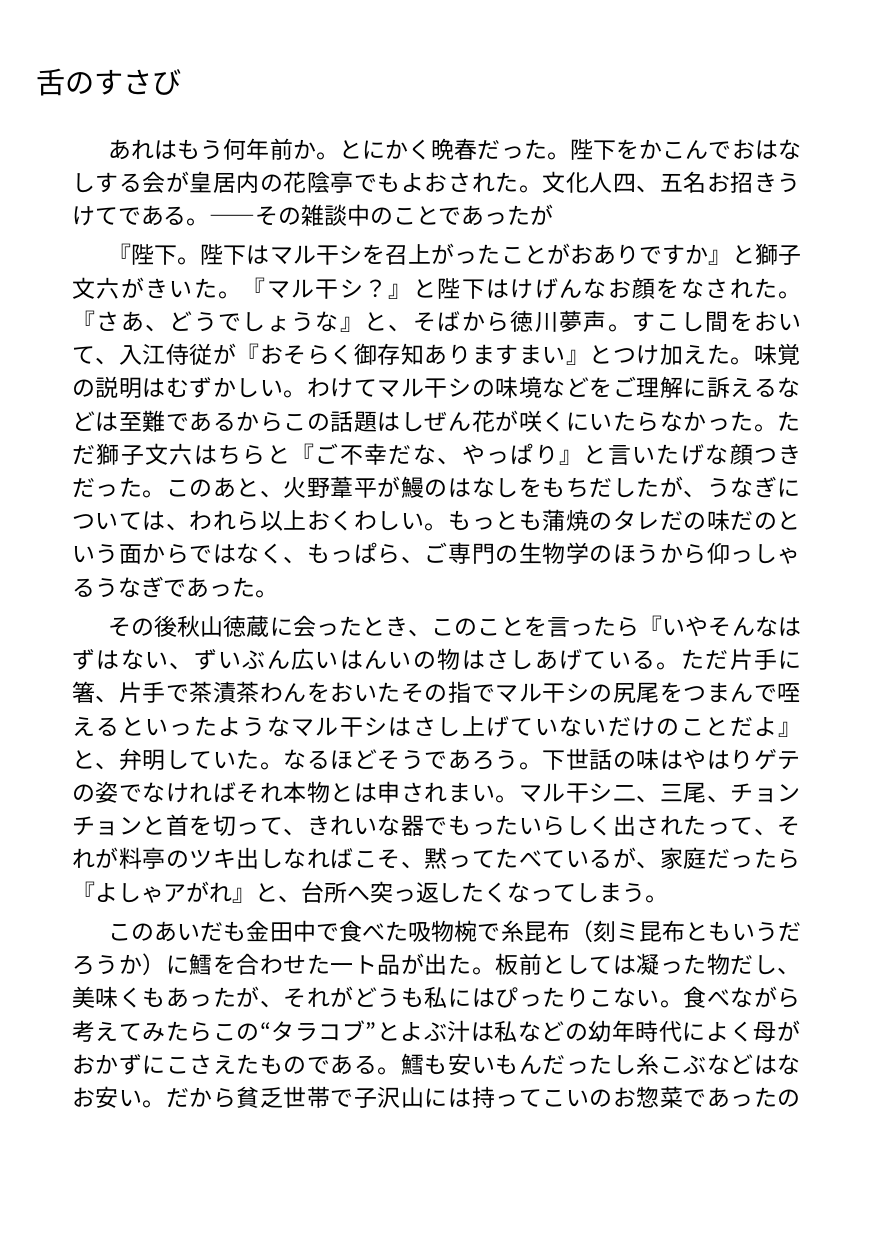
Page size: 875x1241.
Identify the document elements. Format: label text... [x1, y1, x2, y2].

text あれはもう何年前か。とにかく晩春だった。陛下をかこんでおはなしする会が皇居内の花陰亭でもよおされた。文化人四、五名お招きうけてである。――その雑談中のことであったが [72, 132, 802, 231]
text このあいだも金田中で食べた吸物椀で糸昆布（刻ミ昆布ともいうだろうか）に鱈を合わせた一ト品が出た。板前としては凝った物だし、美味くもあったが、それがどうも私にはぴったりこない。食べながら考えてみたらこの“タラコブ”とよぶ汁は私などの幼年時代によく母がおかずにこさえたものである。鱈も安いもんだったし糸こぶなどはなお安い。だから貧乏世帯で子沢山には持ってこいのお惣菜であったの [72, 914, 802, 1113]
text その後秋山徳蔵に会ったとき、このことを言ったら『いやそんなはずはない、ずいぶん広いはんいの物はさしあげている。ただ片手に箸、片手で茶漬茶わんをおいたその指でマル干シの尻尾をつまんで咥えるといったようなマル干シはさし上げていないだけのことだよ』と、弁明していた。なるほどそうであろう。下世話の味はやはりゲテの姿でなければそれ本物とは申されまい。マル干シ二、三尾、チョンチョンと首を切って、きれいな器でもったいらしく出されたって、それが料亭のツキ出しなればこそ、黙ってたべているが、家庭だったら『よしゃアがれ』と、台所へ突っ返したくなってしまう。 [72, 609, 802, 908]
text 『陛下。陛下はマル干シを召上がったことがおありですか』と獅子文六がきいた。『マル干シ？』と陛下はけげんなお顔をなされた。『さあ、どうでしょうな』と、そばから徳川夢声。すこし間をおいて、入江侍従が『おそらく御存知ありますまい』とつけ加えた。味覚の説明はむずかしい。わけてマル干シの味境などをご理解に訴えるなどは至難であるからこの話題はしぜん花が咲くにいたらなかった。ただ獅子文六はちらと『ご不幸だな、やっぱり』と言いたげな顔つきだった。このあと、火野葦平が鰻のはなしをもちだしたが、うなぎについては、われら以上おくわしい。もっとも蒲焼のタレだの味だのという面からではなく、もっぱら、ご専門の生物学のほうから仰っしゃるうなぎであった。 [72, 237, 802, 603]
subtitle 舌のすさび [36, 60, 838, 102]
